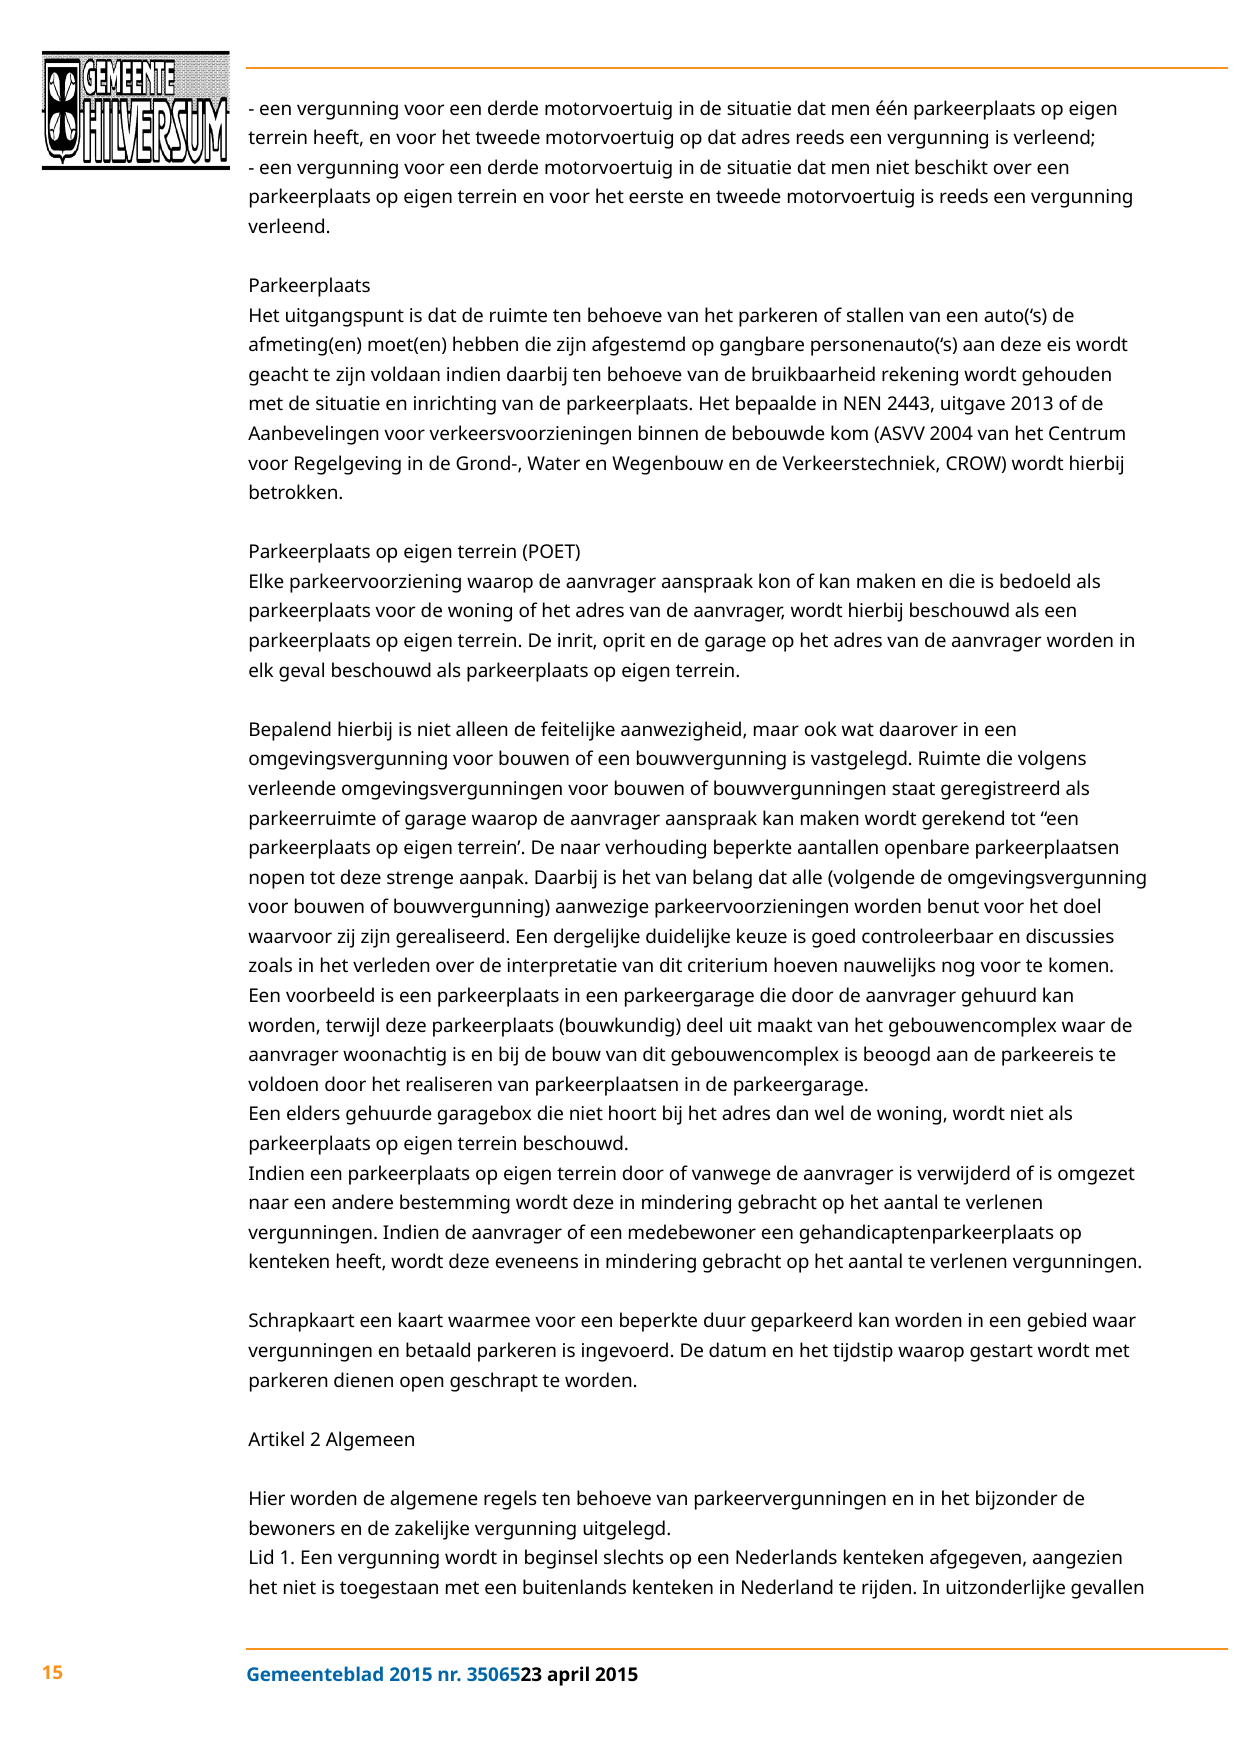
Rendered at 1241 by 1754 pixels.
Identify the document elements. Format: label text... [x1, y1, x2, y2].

text Een elders gehuurde garagebox die niet hoort bij het adres dan wel de woning, wordt niet als parkeerplaats op eigen terrein beschouwd. [248, 1101, 1152, 1156]
text Het uitgangspunt is dat de ruimte ten behoeve van het parkeren of stallen van een auto(‘s) de afmeting(en) moet(en) hebben die zijn afgestemd op gangbare personenauto(‘s) aan deze eis wordt geacht te zijn voldaan indien daarbij ten behoeve van de bruikbaarheid rekening wordt gehouden met de situatie en inrichting van de parkeerplaats. Het bepaalde in NEN 2443, uitgave 2013 of de Aanbevelingen voor verkeersvoorzieningen binnen de bebouwde kom (ASVV 2004 van het Centrum voor Regelgeving in de Grond-, Water en Wegenbouw en de Verkeerstechniek, CROW) wordt hierbij betrokken. [248, 302, 1152, 505]
text Hier worden de algemene regels ten behoeve van parkeervergunningen en in het bijzonder de bewoners en de zakelijke vergunning uitgelegd. [248, 1485, 1152, 1541]
text - een vergunning voor een derde motorvoertuig in de situatie dat men één parkeerplaats op eigen terrein heeft, en voor het tweede motorvoertuig op dat adres reeds een vergunning is verleend; [248, 95, 1152, 150]
text Bepalend hierbij is niet alleen de feitelijke aanwezigheid, maar ook wat daarover in een omgevingsvergunning voor bouwen of een bouwvergunning is vastgelegd. Ruimte die volgens verleende omgevingsvergunningen voor bouwen of bouwvergunningen staat geregistreerd als parkeerruimte of garage waarop de aanvrager aanspraak kan maken wordt gerekend tot “een parkeerplaats op eigen terrein’. De naar verhouding beperkte aantallen openbare parkeerplaatsen nopen tot deze strenge aanpak. Daarbij is het van belang dat alle (volgende de omgevingsvergunning voor bouwen of bouwvergunning) aanwezige parkeervoorzieningen worden benut voor het doel waarvoor zij zijn gerealiseerd. Een dergelijke duidelijke keuze is goed controleerbaar en discussies zoals in het verleden over de interpretatie van dit criterium hoeven nauwelijks nog voor te komen. Een voorbeeld is een parkeerplaats in een parkeergarage die door de aanvrager gehuurd kan worden, terwijl deze parkeerplaats (bouwkundig) deel uit maakt van het gebouwencomplex waar de aanvrager woonachtig is en bij de bouw van dit gebouwencomplex is beoogd aan de parkeereis te voldoen door het realiseren van parkeerplaatsen in de parkeergarage. [248, 716, 1152, 1097]
text Elke parkeervoorziening waarop de aanvrager aanspraak kon of kan maken en die is bedoeld als parkeerplaats voor de woning of het adres van de aanvrager, wordt hierbij beschouwd als een parkeerplaats op eigen terrein. De inrit, oprit en de garage op het adres van de aanvrager worden in elk geval beschouwd als parkeerplaats op eigen terrein. [248, 568, 1152, 683]
text Schrapkaart een kaart waarmee voor een beperkte duur geparkeerd kan worden in een gebied waar vergunningen en betaald parkeren is ingevoerd. De datum en het tijdstip waarop gestart wordt met parkeren dienen open geschrapt te worden. [248, 1308, 1152, 1393]
text Parkeerplaats [248, 272, 1152, 298]
text Indien een parkeerplaats op eigen terrein door of vanwege de aanvrager is verwijderd of is omgezet naar een andere bestemming wordt deze in mindering gebracht op het aantal te verlenen vergunningen. Indien de aanvrager of een medebewoner een gehandicaptenparkeerplaats op kenteken heeft, wordt deze eveneens in mindering gebracht op het aantal te verlenen vergunningen. [248, 1160, 1152, 1274]
text Artikel 2 Algemeen [248, 1426, 1152, 1452]
text Parkeerplaats op eigen terrein (POET) [248, 538, 1152, 564]
text Lid 1. Een vergunning wordt in beginsel slechts op een Nederlands kenteken afgegeven, aangezien het niet is toegestaan met een buitenlands kenteken in Nederland te rijden. In uitzonderlijke gevallen [248, 1544, 1152, 1600]
picture [41, 47, 231, 172]
text - een vergunning voor een derde motorvoertuig in de situatie dat men niet beschikt over een parkeerplaats op eigen terrein en voor het eerste en tweede motorvoertuig is reeds een vergunning verleend. [248, 154, 1152, 239]
